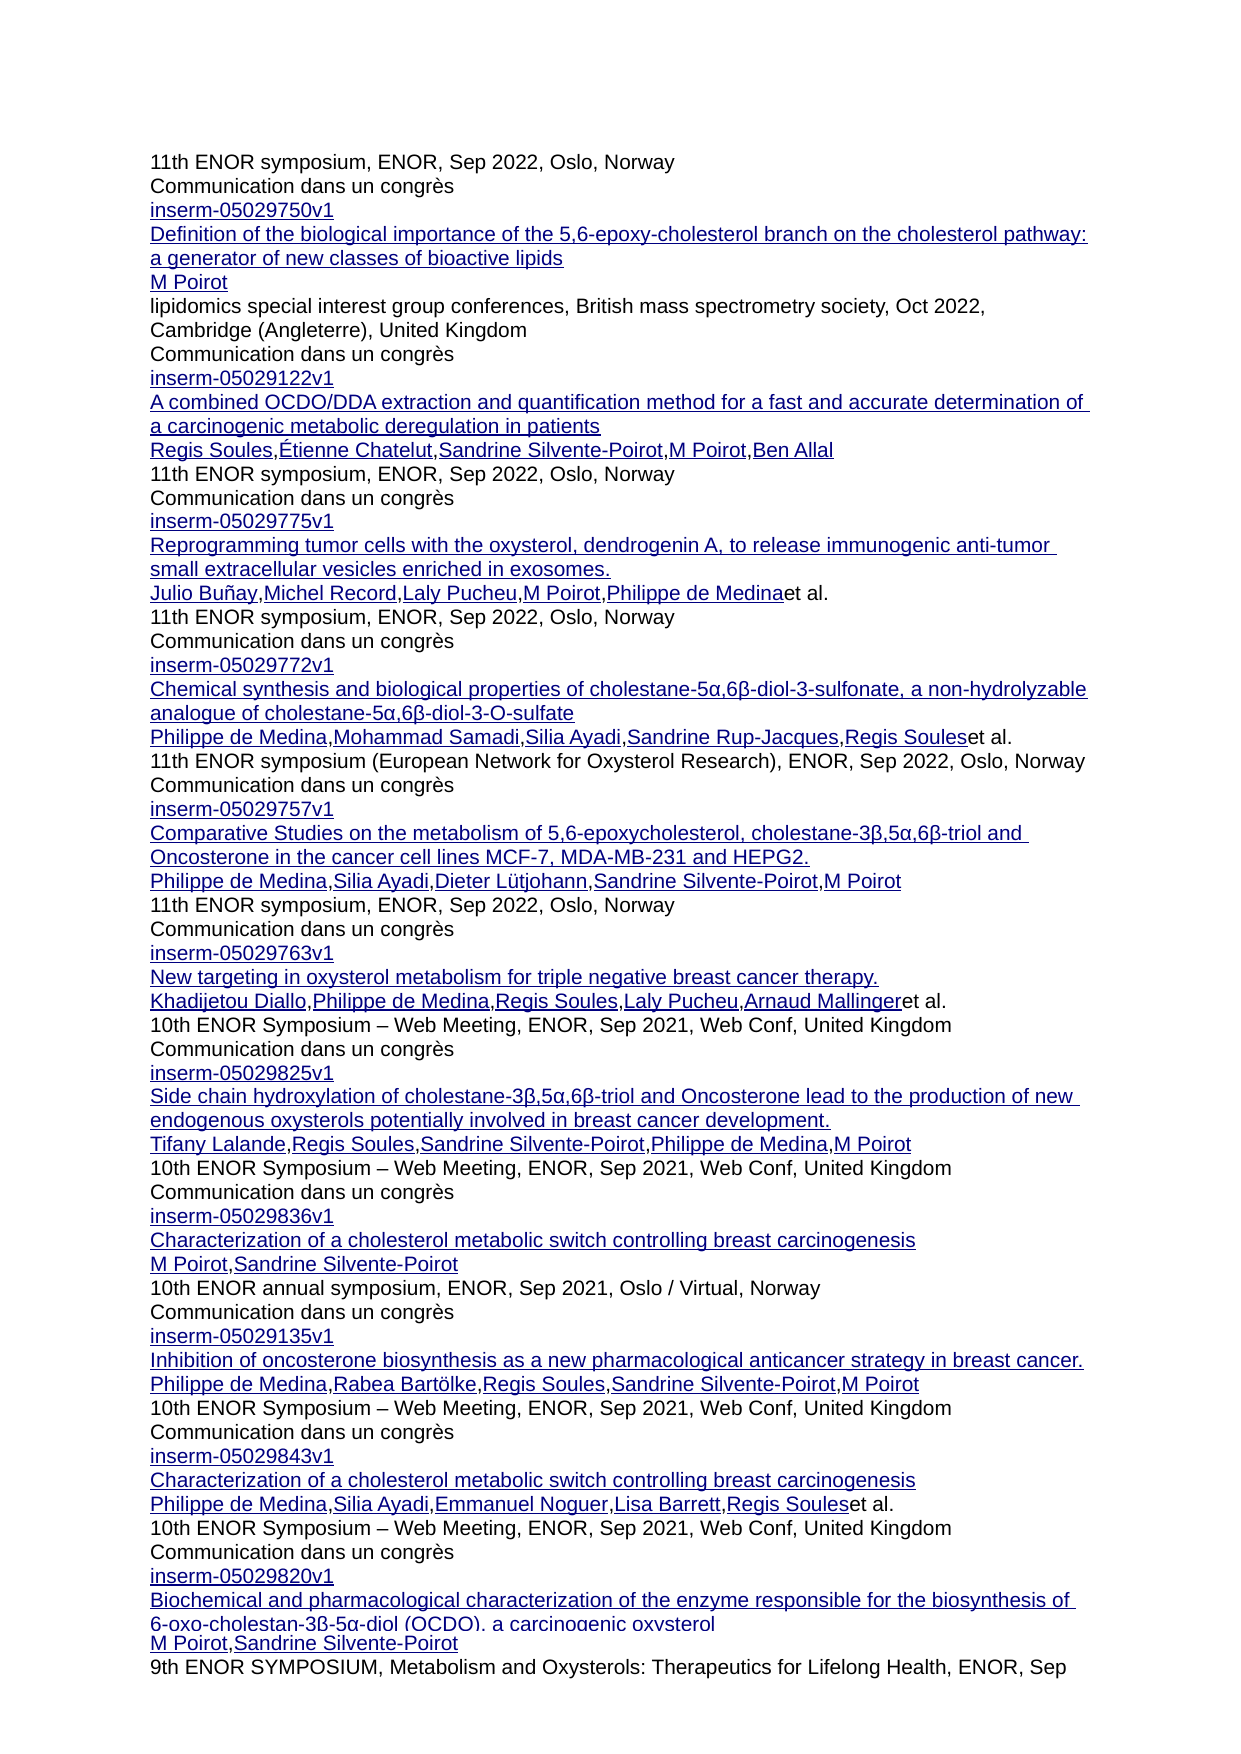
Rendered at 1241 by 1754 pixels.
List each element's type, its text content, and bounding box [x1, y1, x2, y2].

table_cell New targeting in oxysterol metabolism for triple negative breast cancer therapy. Khadijetou Diallo,Philippe de Medina,Regis Soules,Laly Pucheu,Arnaud Mallingeret al. 10th ENOR Symposium – Web Meeting, ENOR, Sep 2021, Web Conf, United Kingdom Communication dans un congrès inserm-05029825v1 [150, 965, 1090, 1084]
table_cell Inhibition of oncosterone biosynthesis as a new pharmacological anticancer strategy in breast cancer. Philippe de Medina,Rabea Bartölke,Regis Soules,Sandrine Silvente-Poirot,M Poirot 10th ENOR Symposium – Web Meeting, ENOR, Sep 2021, Web Conf, United Kingdom Communication dans un congrès inserm-05029843v1 [150, 1348, 1090, 1468]
table_cell Characterization of a cholesterol metabolic switch controlling breast carcinogenesis Philippe de Medina,Silia Ayadi,Emmanuel Noguer,Lisa Barrett,Regis Souleset al. 10th ENOR Symposium – Web Meeting, ENOR, Sep 2021, Web Conf, United Kingdom Communication dans un congrès inserm-05029820v1 [150, 1468, 1090, 1587]
table_cell Side chain hydroxylation of cholestane-3β,5α,6β-triol and Oncosterone lead to the production of new endogenous oxysterols potentially involved in breast cancer development. Tifany Lalande,Regis Soules,Sandrine Silvente-Poirot,Philippe de Medina,M Poirot 10th ENOR Symposium – Web Meeting, ENOR, Sep 2021, Web Conf, United Kingdom Communication dans un congrès inserm-05029836v1 [150, 1084, 1090, 1228]
table_cell Chemical synthesis and biological properties of cholestane-5α,6β-diol-3-sulfonate, a non-hydrolyzable analogue of cholestane-5α,6β-diol-3-O-sulfate Philippe de Medina,Mohammad Samadi,Silia Ayadi,Sandrine Rup-Jacques,Regis Souleset al. 11th ENOR symposium (European Network for Oxysterol Research), ENOR, Sep 2022, Oslo, Norway Communication dans un congrès inserm-05029757v1 [150, 677, 1090, 821]
table_cell Definition of the biological importance of the 5,6-epoxy-cholesterol branch on the cholesterol pathway: a generator of new classes of bioactive lipids M Poirot lipidomics special interest group conferences, British mass spectrometry society, Oct 2022, Cambridge (Angleterre), United Kingdom Communication dans un congrès inserm-05029122v1 [150, 222, 1090, 389]
table_cell Characterization of a cholesterol metabolic switch controlling breast carcinogenesis M Poirot,Sandrine Silvente-Poirot 10th ENOR annual symposium, ENOR, Sep 2021, Oslo / Virtual, Norway Communication dans un congrès inserm-05029135v1 [150, 1228, 1090, 1348]
table_cell Comparative Studies on the metabolism of 5,6-epoxycholesterol, cholestane-3β,5α,6β-triol and Oncosterone in the cancer cell lines MCF-7, MDA-MB-231 and HEPG2. Philippe de Medina,Silia Ayadi,Dieter Lütjohann,Sandrine Silvente-Poirot,M Poirot 11th ENOR symposium, ENOR, Sep 2022, Oslo, Norway Communication dans un congrès inserm-05029763v1 [150, 821, 1090, 964]
table_cell Reprogramming tumor cells with the oxysterol, dendrogenin A, to release immunogenic anti-tumor small extracellular vesicles enriched in exosomes. Julio Buñay,Michel Record,Laly Pucheu,M Poirot,Philippe de Medinaet al. 11th ENOR symposium, ENOR, Sep 2022, Oslo, Norway Communication dans un congrès inserm-05029772v1 [150, 533, 1090, 677]
table_cell A combined OCDO/DDA extraction and quantification method for a fast and accurate determination of [150, 390, 1090, 411]
table_cell 11th ENOR symposium, ENOR, Sep 2022, Oslo, Norway Communication dans un congrès inserm-05029750v1 [150, 150, 1090, 222]
table_cell Biochemical and pharmacological characterization of the enzyme responsible for the biosynthesis of 6-oxo-cholestan-3β-5α-diol (OCDO), a carcinogenic oxysterol M Poirot,Sandrine Silvente-Poirot 9th ENOR SYMPOSIUM, Metabolism and Oxysterols: Therapeutics for Lifelong Health, ENOR, Sep [150, 1588, 1090, 1679]
table_cell a carcinogenic metabolic deregulation in patients Regis Soules,Étienne Chatelut,Sandrine Silvente-Poirot,M Poirot,Ben Allal 11th ENOR symposium, ENOR, Sep 2022, Oslo, Norway Communication dans un congrès inserm-05029775v1 [150, 412, 1090, 533]
